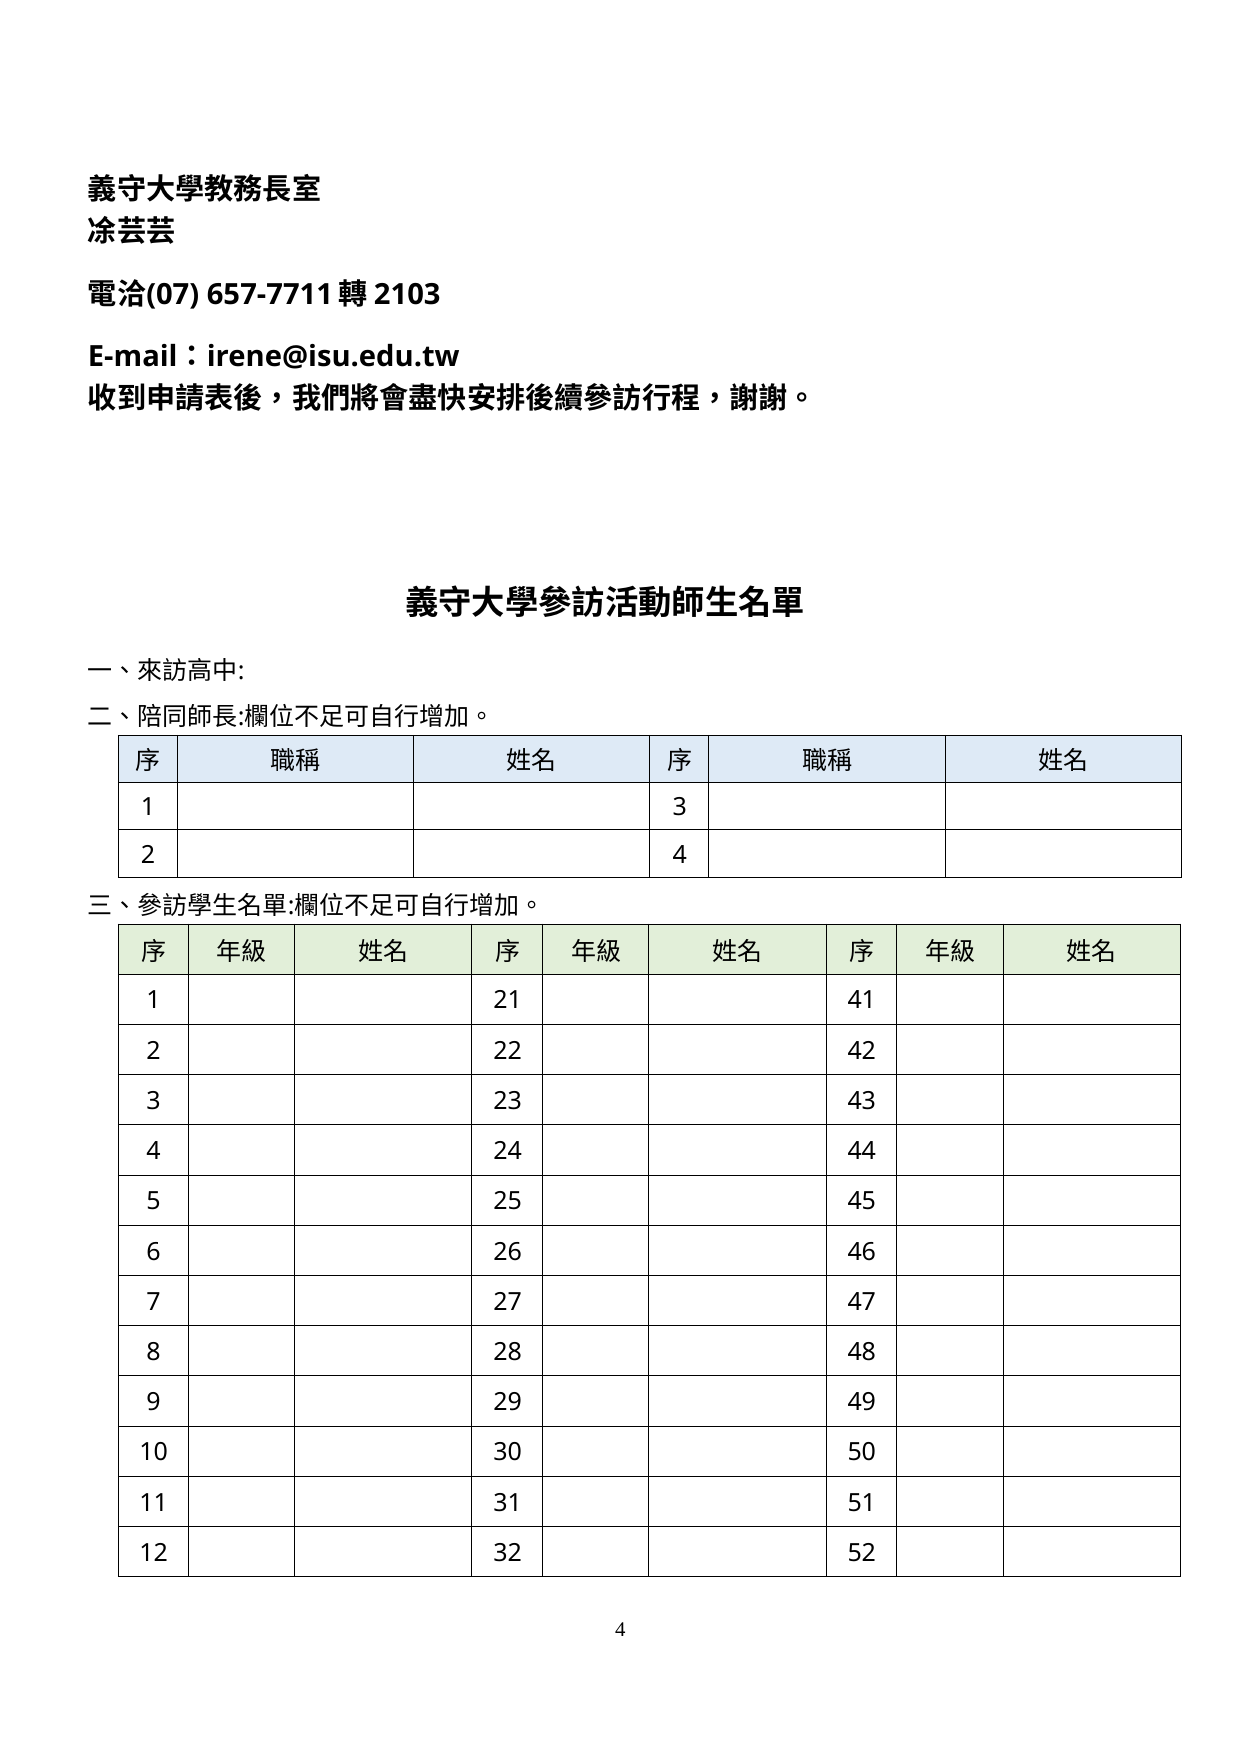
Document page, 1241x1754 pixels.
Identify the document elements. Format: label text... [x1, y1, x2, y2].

table_cell [649, 1376, 826, 1426]
table_header 姓名 [1004, 925, 1180, 974]
table_header 職稱 [178, 736, 413, 782]
table_header 姓名 [649, 925, 826, 974]
table_cell 22 [472, 1025, 542, 1074]
table_cell 2 [119, 1025, 188, 1074]
table_cell 50 [827, 1427, 896, 1476]
table_cell 43 [827, 1075, 896, 1124]
table_cell [1004, 1276, 1180, 1325]
table_cell [414, 783, 649, 829]
table_cell [649, 1025, 826, 1074]
table_cell [543, 1025, 648, 1074]
table_cell [295, 1427, 471, 1476]
text 一、來訪高中: [88, 643, 1122, 689]
table_cell [649, 1527, 826, 1576]
table_cell 3 [119, 1075, 188, 1124]
table_cell [189, 1376, 294, 1426]
table_cell [189, 1176, 294, 1225]
table_cell [295, 1025, 471, 1074]
table_cell [189, 1125, 294, 1174]
table_header 序 [119, 736, 177, 782]
table_header 姓名 [295, 925, 471, 974]
table_cell 2 [119, 830, 177, 877]
table_cell [897, 1276, 1003, 1325]
table_cell [543, 1477, 648, 1526]
table_cell 4 [119, 1125, 188, 1174]
table_cell 47 [827, 1276, 896, 1325]
table_cell [295, 1075, 471, 1124]
table_cell [543, 1326, 648, 1375]
table_cell [189, 1326, 294, 1375]
table_cell [649, 1427, 826, 1476]
table_cell [897, 1075, 1003, 1124]
table_cell [897, 1025, 1003, 1074]
table_cell [649, 1176, 826, 1225]
table_cell 10 [119, 1427, 188, 1476]
table_cell 28 [472, 1326, 542, 1375]
table_header 序 [650, 736, 708, 782]
table_cell [543, 1176, 648, 1225]
table_cell 42 [827, 1025, 896, 1074]
table_cell [1004, 1176, 1180, 1225]
table_header 年級 [897, 925, 1003, 974]
table_cell [295, 975, 471, 1024]
table_cell [189, 1276, 294, 1325]
table_cell 44 [827, 1125, 896, 1174]
text 二、陪同師長:欄位不足可自行增加。 [88, 689, 1122, 735]
table_header 姓名 [414, 736, 649, 782]
table_header 序 [119, 925, 188, 974]
table_cell 1 [119, 975, 188, 1024]
table_cell 23 [472, 1075, 542, 1124]
table_cell [649, 1326, 826, 1375]
table_header 職稱 [709, 736, 945, 782]
text 三、參訪學生名單:欄位不足可自行增加。 [88, 878, 1122, 923]
table_cell 9 [119, 1376, 188, 1426]
table_cell [1004, 1427, 1180, 1476]
table_cell [709, 783, 945, 829]
table_cell [295, 1226, 471, 1275]
table_cell 31 [472, 1477, 542, 1526]
table_cell [295, 1176, 471, 1225]
table_cell [543, 975, 648, 1024]
table_cell [946, 830, 1181, 877]
table_header 序 [827, 925, 896, 974]
table_cell 26 [472, 1226, 542, 1275]
table_cell 27 [472, 1276, 542, 1325]
table_cell [897, 1125, 1003, 1174]
table_cell [1004, 1025, 1180, 1074]
table_cell 48 [827, 1326, 896, 1375]
table_header 年級 [543, 925, 648, 974]
table_cell [1004, 1125, 1180, 1174]
table_cell [543, 1125, 648, 1174]
text 凃芸芸 [88, 208, 1122, 250]
table_cell 3 [650, 783, 708, 829]
table_cell [295, 1125, 471, 1174]
table_cell [649, 1477, 826, 1526]
table_cell [1004, 1527, 1180, 1576]
table_header 姓名 [946, 736, 1181, 782]
table_cell [178, 830, 413, 877]
text 收到申請表後，我們將會盡快安排後續參訪行程，謝謝。 [88, 375, 1122, 417]
table_cell [295, 1276, 471, 1325]
table_cell 30 [472, 1427, 542, 1476]
table_cell [1004, 1477, 1180, 1526]
table_cell [946, 783, 1181, 829]
table_cell 6 [119, 1226, 188, 1275]
table_cell [1004, 1226, 1180, 1275]
table_cell [897, 1527, 1003, 1576]
table_cell [649, 975, 826, 1024]
table_cell [189, 1226, 294, 1275]
table_cell 32 [472, 1527, 542, 1576]
table_cell [189, 1427, 294, 1476]
table_cell [189, 975, 294, 1024]
text 義守大學教務長室 [88, 165, 1122, 208]
table_cell 5 [119, 1176, 188, 1225]
table_cell 49 [827, 1376, 896, 1426]
table_cell 8 [119, 1326, 188, 1375]
table_cell [295, 1326, 471, 1375]
table_cell 7 [119, 1276, 188, 1325]
table_cell [543, 1276, 648, 1325]
text 義守大學參訪活動師生名單 [88, 576, 1122, 624]
table_cell [189, 1527, 294, 1576]
table_cell [649, 1125, 826, 1174]
table_cell [649, 1226, 826, 1275]
table_cell [897, 1477, 1003, 1526]
text 電洽(07) 657-7711轉2103 [88, 250, 1122, 312]
table_cell 41 [827, 975, 896, 1024]
table_cell [295, 1477, 471, 1526]
table_cell [189, 1025, 294, 1074]
table_cell [543, 1376, 648, 1426]
table_header 序 [472, 925, 542, 974]
table_cell [897, 1176, 1003, 1225]
table_cell [897, 975, 1003, 1024]
table_cell [543, 1427, 648, 1476]
table_cell [897, 1376, 1003, 1426]
table_cell [709, 830, 945, 877]
table_cell 45 [827, 1176, 896, 1225]
table_cell 1 [119, 783, 177, 829]
table_cell 25 [472, 1176, 542, 1225]
table_cell [295, 1527, 471, 1576]
table_cell [897, 1326, 1003, 1375]
table_cell 29 [472, 1376, 542, 1426]
table_cell [897, 1226, 1003, 1275]
table_cell [1004, 1075, 1180, 1124]
table_cell [1004, 1326, 1180, 1375]
table_cell [414, 830, 649, 877]
table_cell 4 [650, 830, 708, 877]
table_cell [295, 1376, 471, 1426]
table_header 年級 [189, 925, 294, 974]
table_cell [1004, 1376, 1180, 1426]
table_cell 24 [472, 1125, 542, 1174]
table_cell [1004, 975, 1180, 1024]
table_cell [897, 1427, 1003, 1476]
table_cell 46 [827, 1226, 896, 1275]
table_cell [543, 1075, 648, 1124]
table_cell [543, 1527, 648, 1576]
table_cell [649, 1276, 826, 1325]
table_cell [189, 1075, 294, 1124]
table_cell 21 [472, 975, 542, 1024]
table_cell 52 [827, 1527, 896, 1576]
table_cell [649, 1075, 826, 1124]
text E-mail：irene@isu.edu.tw [88, 312, 1122, 375]
table_cell [178, 783, 413, 829]
table_cell 12 [119, 1527, 188, 1576]
table_cell [189, 1477, 294, 1526]
table_cell 11 [119, 1477, 188, 1526]
table_cell [543, 1226, 648, 1275]
table_cell 51 [827, 1477, 896, 1526]
